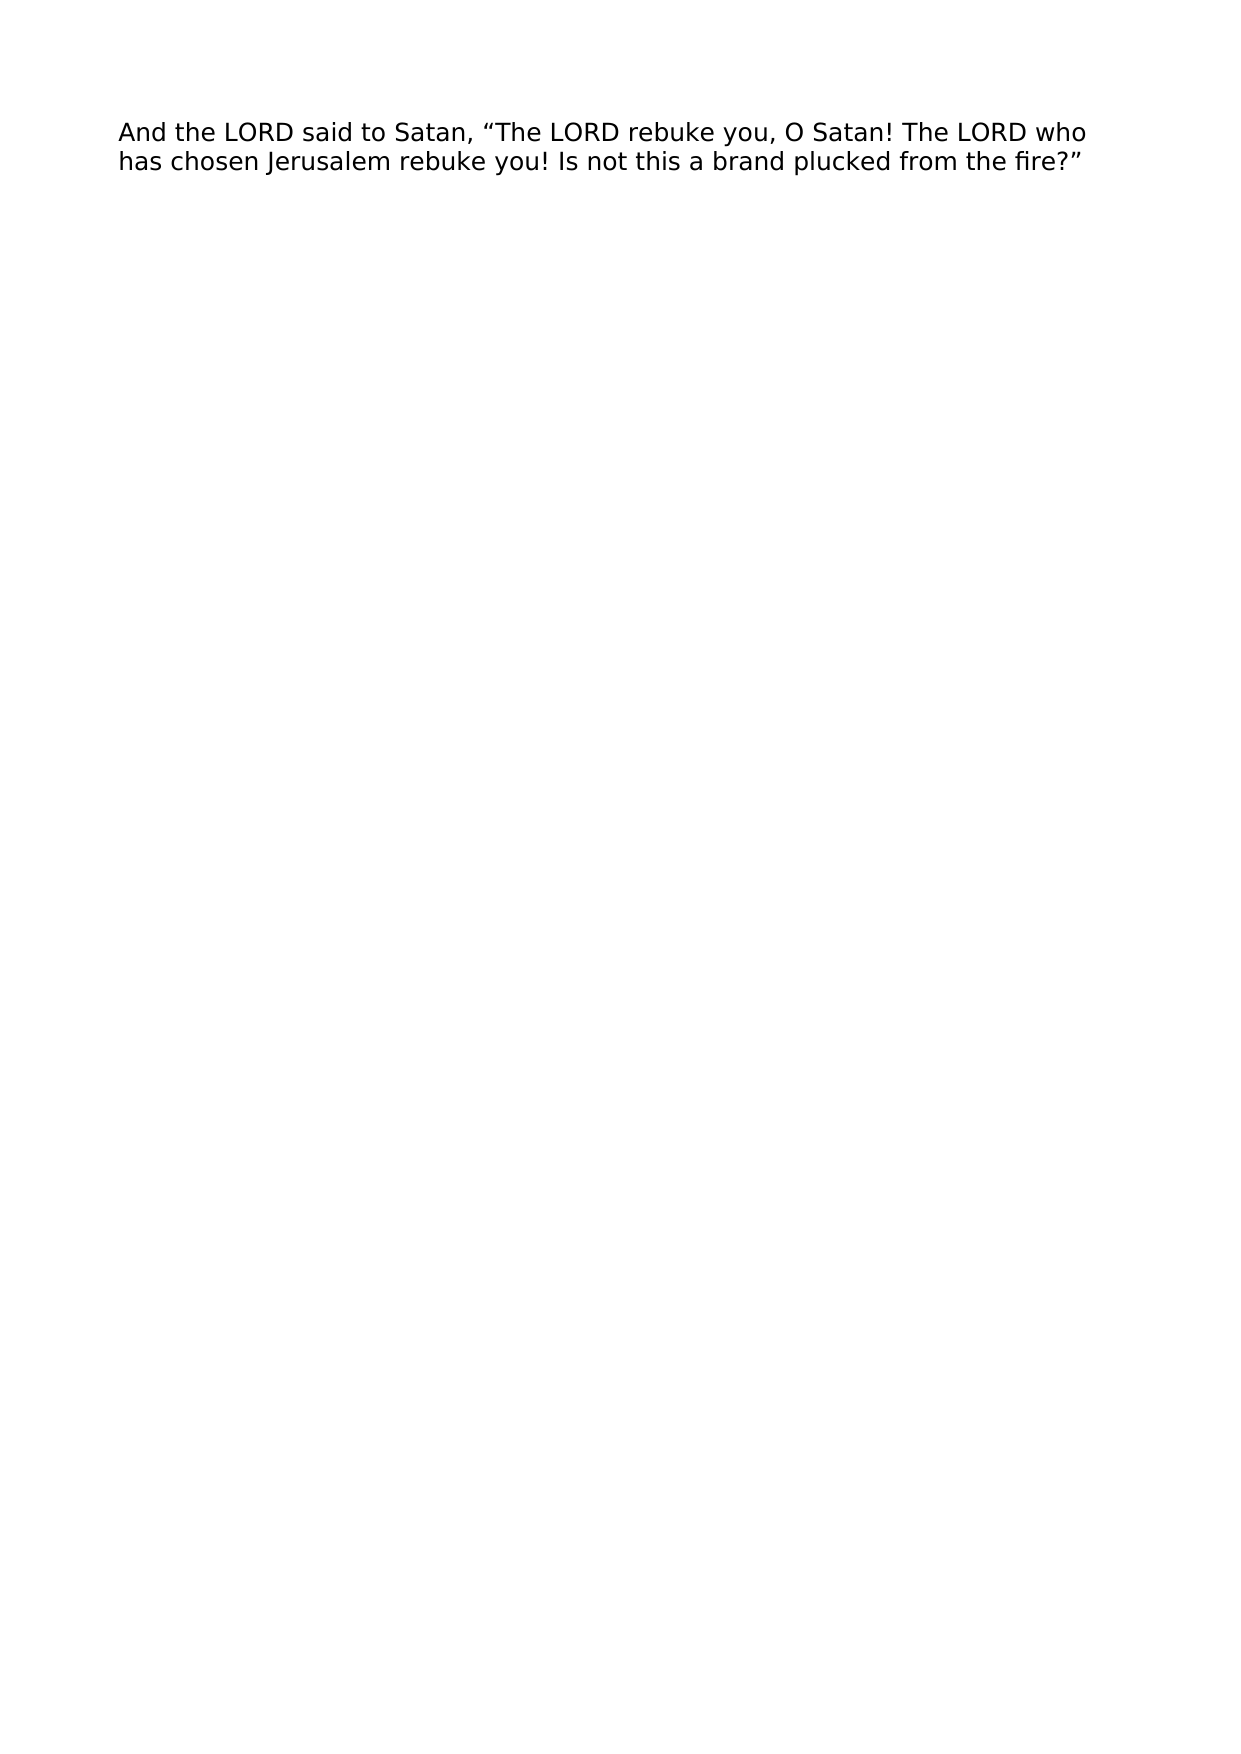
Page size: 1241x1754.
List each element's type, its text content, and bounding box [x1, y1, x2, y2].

text And the LORD said to Satan, “The LORD rebuke you, O Satan! The LORD who has chosen Jerusalem rebuke you! Is not this a brand plucked from the fire?” [118, 118, 1122, 176]
